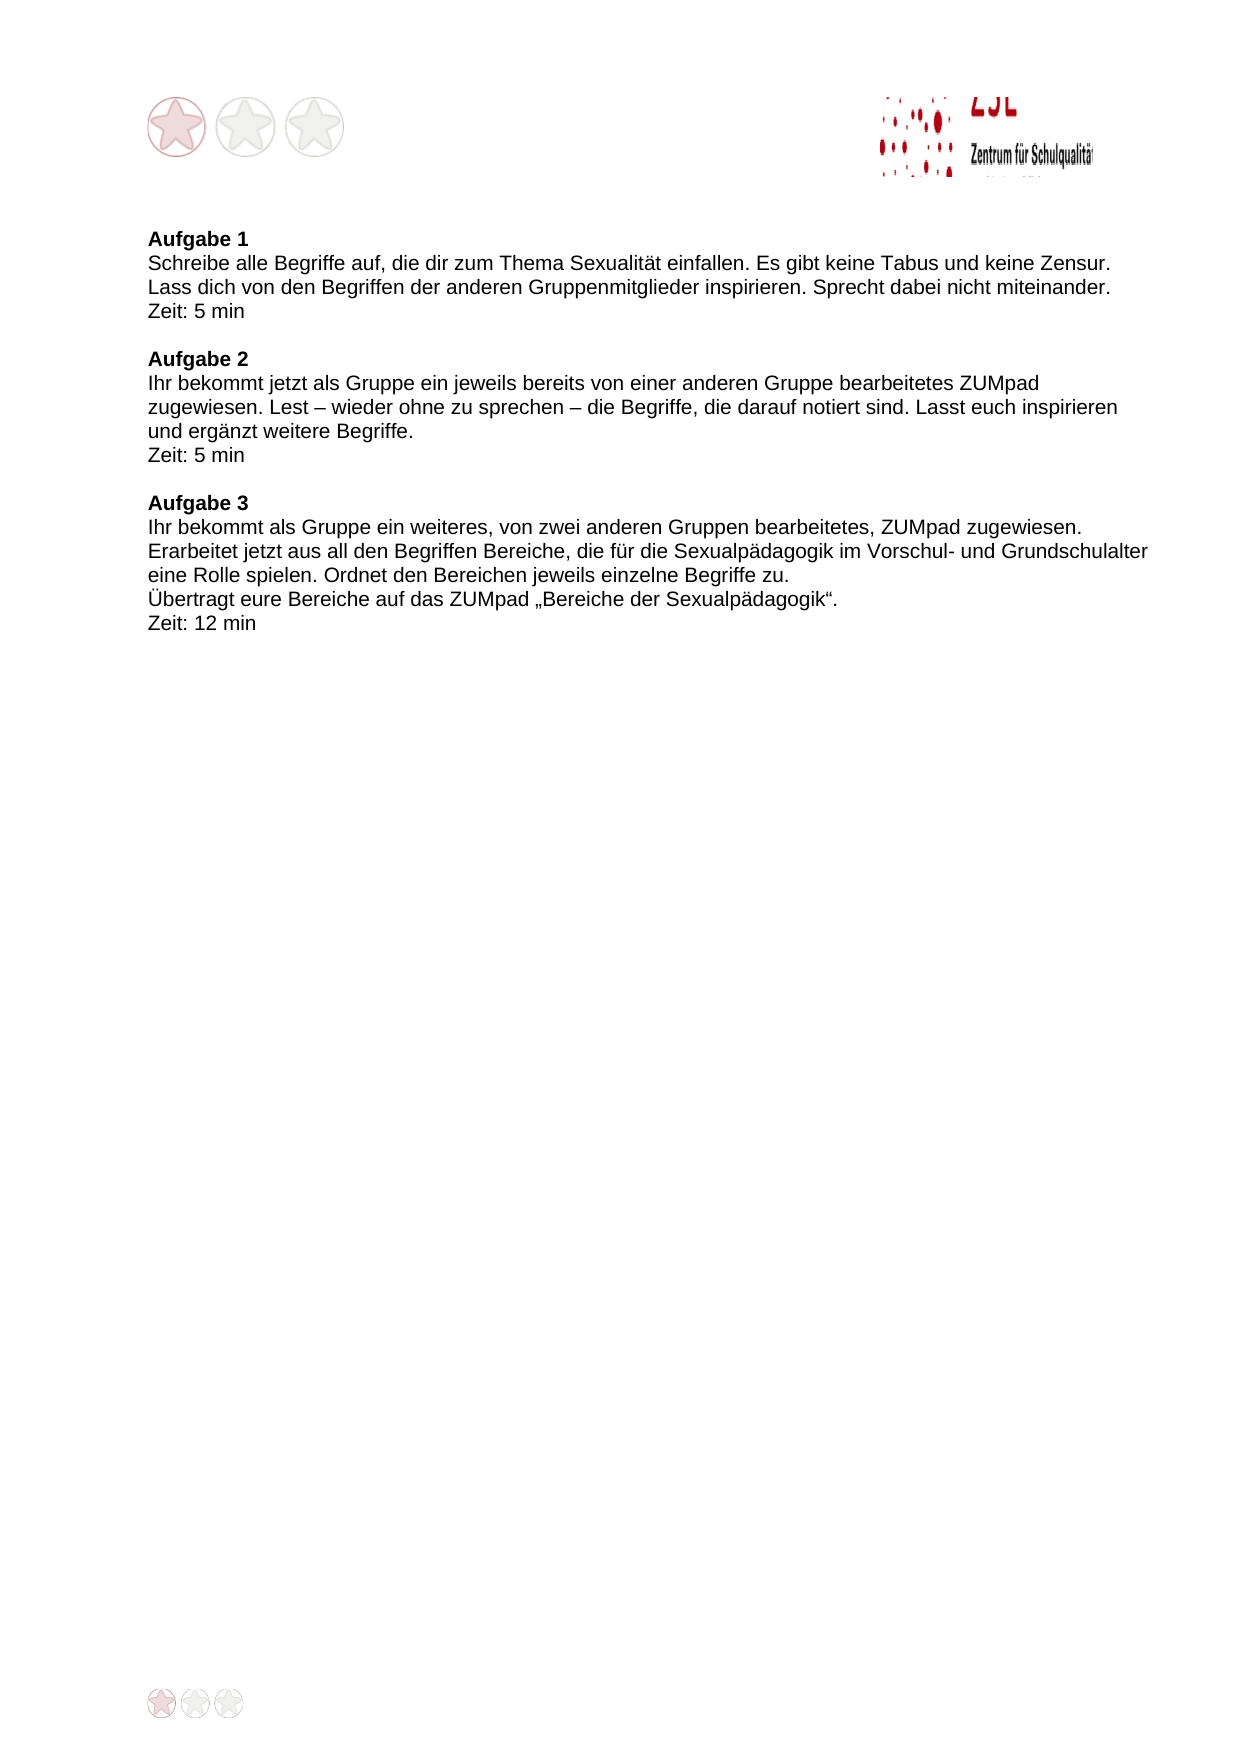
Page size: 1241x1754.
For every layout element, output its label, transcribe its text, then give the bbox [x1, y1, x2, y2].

text Übertragt eure Bereiche auf das ZUMpad „Bereiche der Sexualpädagogik“. [148, 587, 1152, 611]
table_cell [148, 196, 1091, 227]
text Aufgabe 3 [148, 491, 1152, 515]
text Aufgabe 2 [148, 347, 1152, 371]
text Schreibe alle Begriffe auf, die dir zum Thema Sexualität einfallen. Es gibt keine Tabus und keine Zensur. Lass dich von den Begriffen der anderen Gruppenmitglieder inspirieren. Sprecht dabei nicht miteinander. [148, 251, 1152, 299]
text Ihr bekommt als Gruppe ein weiteres, von zwei anderen Gruppen bearbeitetes, ZUMpad zugewiesen. [148, 515, 1152, 539]
text Aufgabe 1 [148, 227, 1152, 251]
text Zeit: 12 min [148, 611, 1152, 634]
text Erarbeitet jetzt aus all den Begriffen Bereiche, die für die Sexualpädagogik im Vorschul- und Grundschulalter eine Rolle spielen. Ordnet den Bereichen jeweils einzelne Begriffe zu. [148, 539, 1152, 587]
text Zeit: 5 min [148, 443, 1152, 467]
text Ihr bekommt jetzt als Gruppe ein jeweils bereits von einer anderen Gruppe bearbeitetes ZUMpad zugewiesen. Lest – wieder ohne zu sprechen – die Begriffe, die darauf notiert sind. Lasst euch inspirieren und ergänzt weitere Begriffe. [148, 371, 1152, 443]
text Zeit: 5 min [148, 299, 1152, 323]
